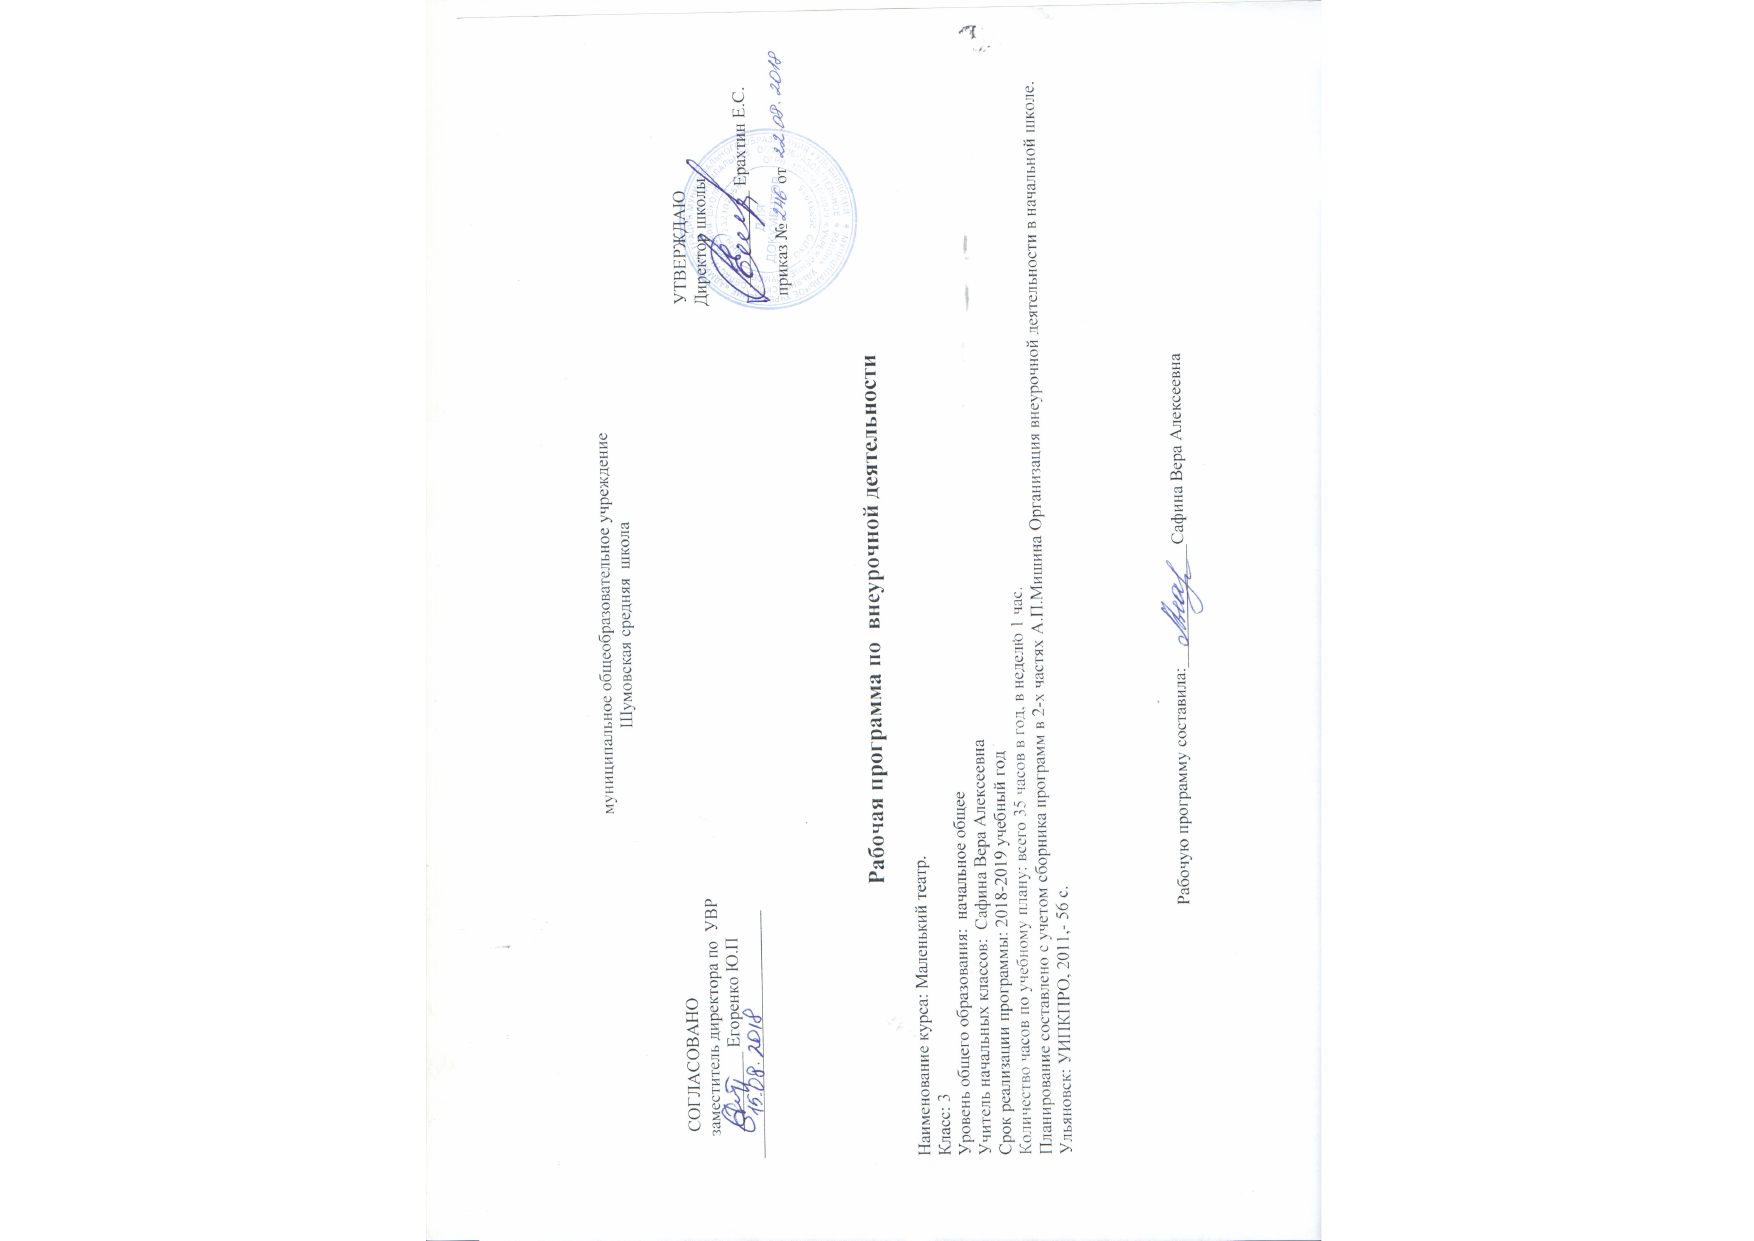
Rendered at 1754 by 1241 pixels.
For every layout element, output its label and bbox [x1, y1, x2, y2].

picture [426, 0, 1328, 1241]
